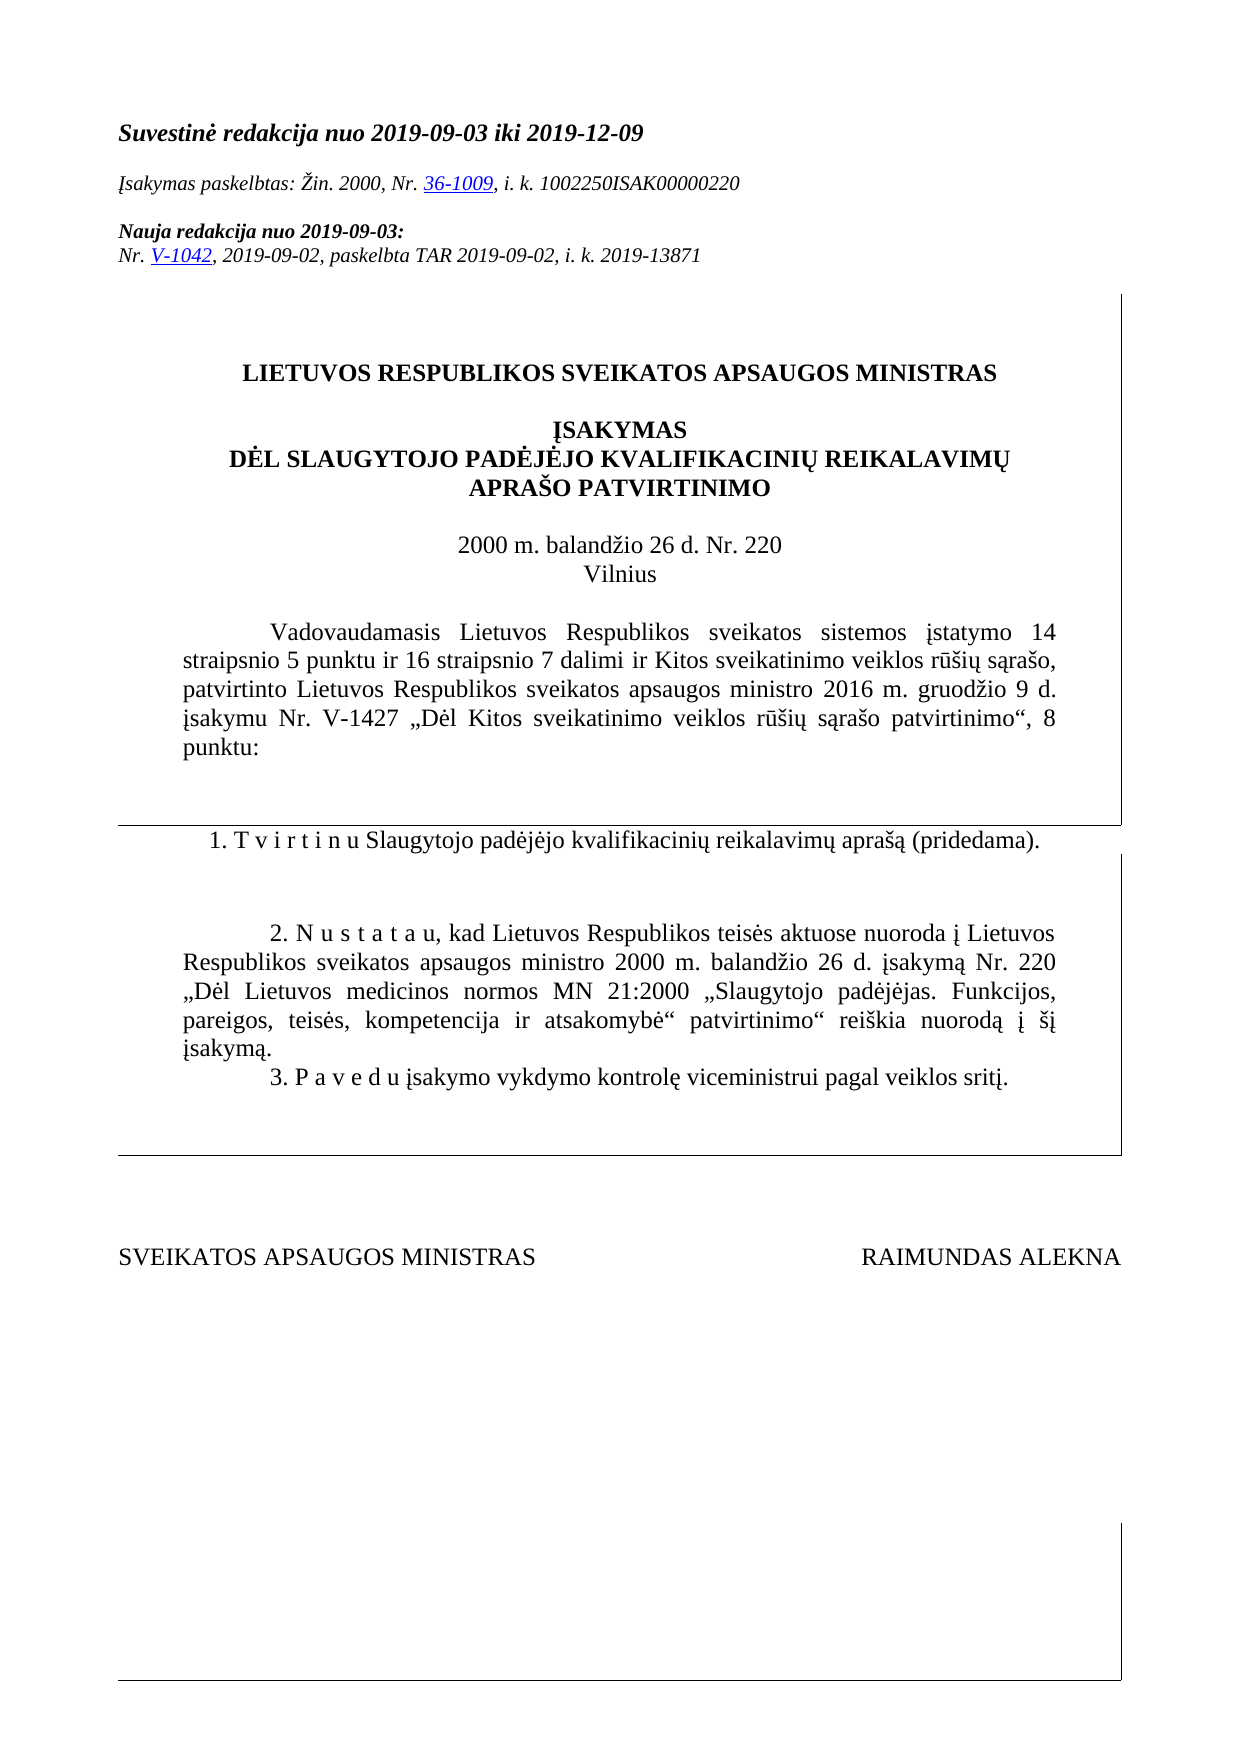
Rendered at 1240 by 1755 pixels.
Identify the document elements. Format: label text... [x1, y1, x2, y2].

text LIETUVOS RESPUBLIKOS SVEIKATOS APSAUGOS MINISTRAS [118, 293, 1121, 387]
text ĮSAKYMAS [118, 416, 1121, 444]
text Vilnius [118, 559, 1121, 588]
text 2. N u s t a t a u, kad Lietuvos Respublikos teisės aktuose nuoroda į Lietuvos Respublikos sveikatos apsaugos ministro 2000 m. balandžio 26 d. įsakymą Nr. 220 „Dėl Lietuvos medicinos normos MN 21:2000 „Slaugytojo padėjėjas. Funkcijos, pareigos, teisės, kompetencija ir atsakomybė“ patvirtinimo“ reiškia nuorodą į šį įsakymą. [118, 854, 1121, 1062]
text 2000 m. balandžio 26 d. Nr. 220 [118, 531, 1121, 559]
text Nauja redakcija nuo 2019-09-03: [118, 219, 1121, 243]
text DĖL SLAUGYTOJO PADĖJĖJO KVALIFIKACINIŲ REIKALAVIMŲ APRAŠO PATVIRTINIMO [118, 444, 1121, 502]
text Nr. V-1042, 2019-09-02, paskelbta TAR 2019-09-02, i. k. 2019-13871 [118, 243, 1121, 267]
text Suvestinė redakcija nuo 2019-09-03 iki 2019-12-09 [118, 118, 1121, 147]
text Įsakymas paskelbtas: Žin. 2000, Nr. 36-1009, i. k. 1002250ISAK00000220 [118, 171, 1121, 195]
text 3. P a v e d u įsakymo vykdymo kontrolę viceministrui pagal veiklos sritį. [118, 1062, 1121, 1155]
text Vadovaudamasis Lietuvos Respublikos sveikatos sistemos įstatymo 14 straipsnio 5 punktu ir 16 straipsnio 7 dalimi ir Kitos sveikatinimo veiklos rūšių sąrašo, patvirtinto Lietuvos Respublikos sveikatos apsaugos ministro 2016 m. gruodžio 9 d. įsakymu Nr. V-1427 „Dėl Kitos sveikatinimo veiklos rūšių sąrašo patvirtinimo“, 8 punktu: [118, 617, 1121, 825]
text 1. T v i r t i n u Slaugytojo padėjėjo kvalifikacinių reikalavimų aprašą (pridedama). [118, 825, 1121, 854]
text SVEIKATOS APSAUGOS MINISTRAS RAIMUNDAS ALEKNA [118, 1242, 1121, 1271]
